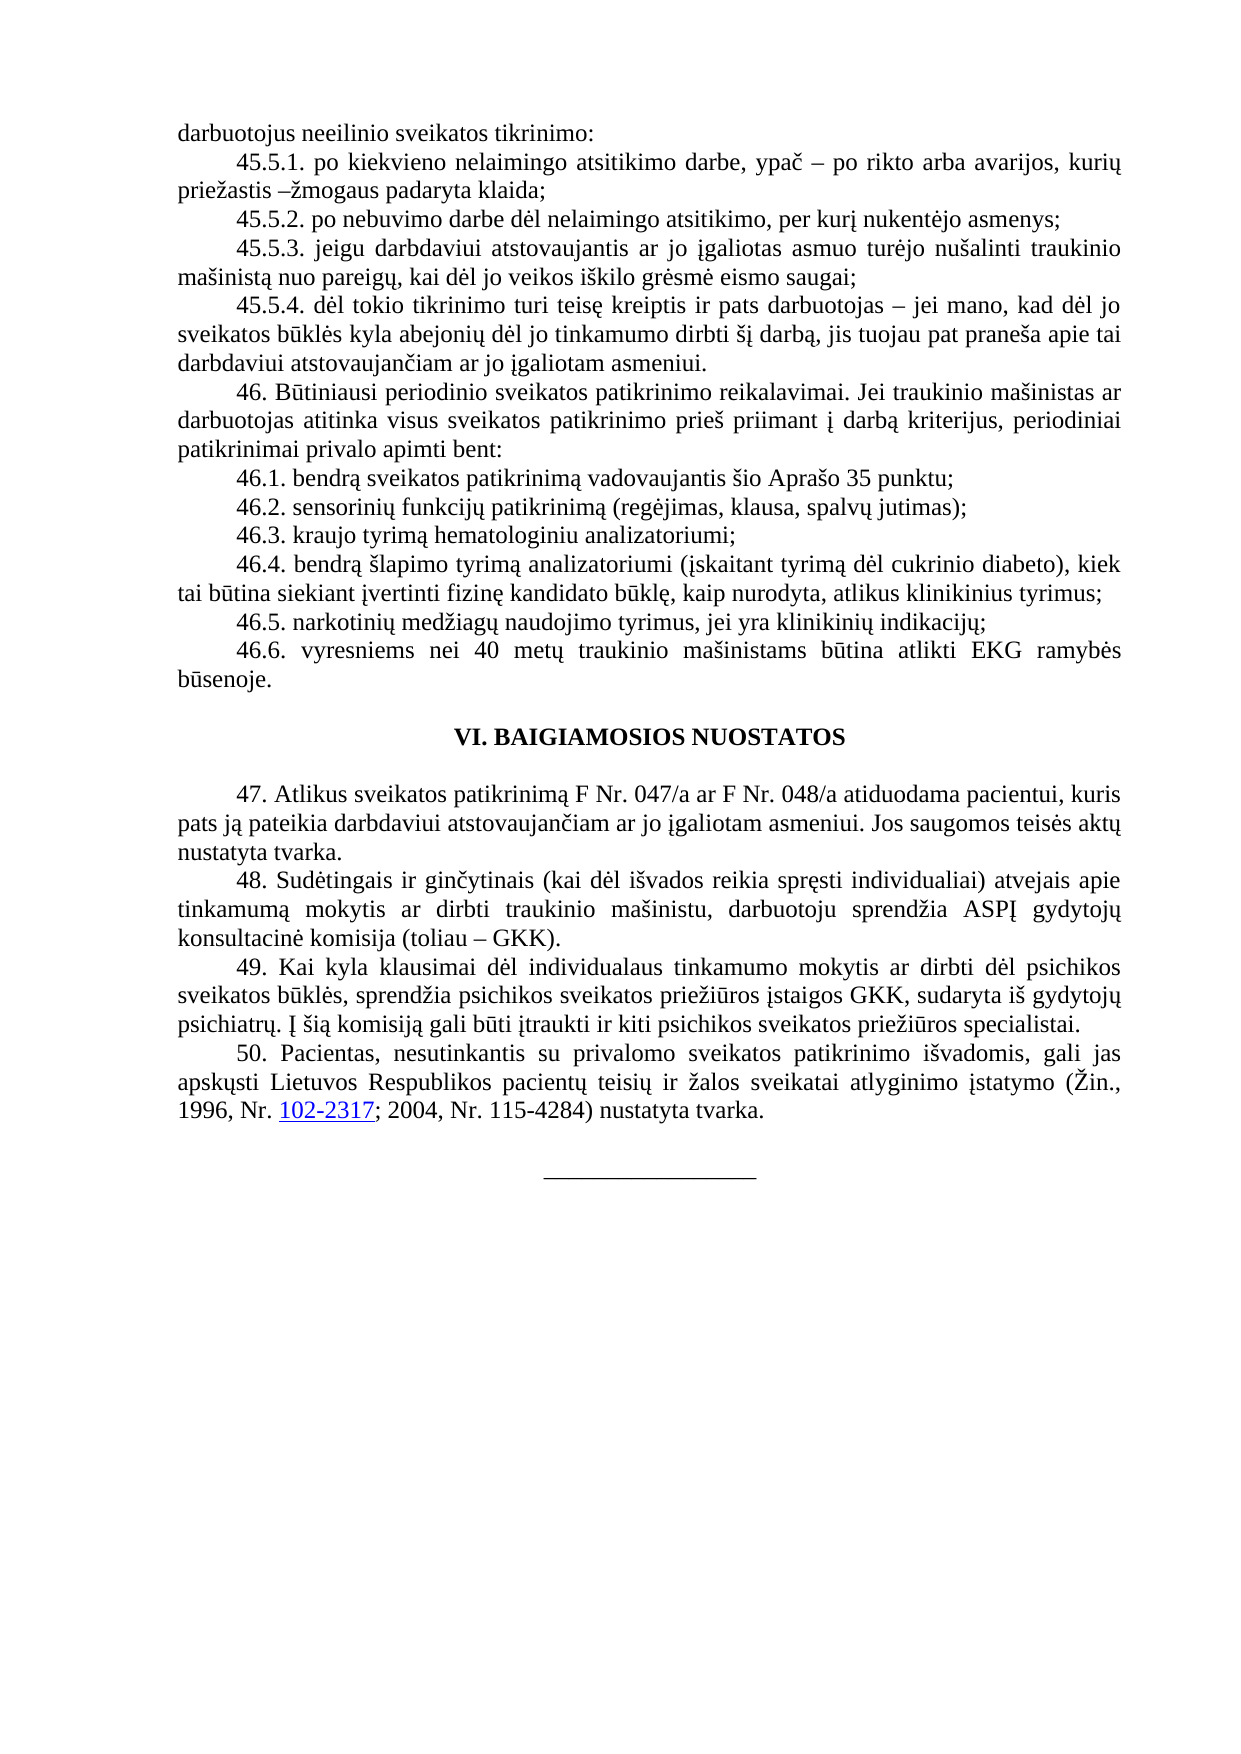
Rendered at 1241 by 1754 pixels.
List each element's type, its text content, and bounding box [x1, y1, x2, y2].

text _________________ [177, 1153, 1122, 1182]
text 46.2. sensorinių funkcijų patikrinimą (regėjimas, klausa, spalvų jutimas); [177, 492, 1122, 521]
text 45.5.4. dėl tokio tikrinimo turi teisę kreiptis ir pats darbuotojas – jei mano, kad dėl jo sveikatos būklės kyla abejonių dėl jo tinkamumo dirbti šį darbą, jis tuojau pat praneša apie tai darbdaviui atstovaujančiam ar jo įgaliotam asmeniui. [177, 291, 1122, 377]
text 46.5. narkotinių medžiagų naudojimo tyrimus, jei yra klinikinių indikacijų; [177, 607, 1122, 636]
text 45.5.2. po nebuvimo darbe dėl nelaimingo atsitikimo, per kurį nukentėjo asmenys; [177, 204, 1122, 233]
text 50. Pacientas, nesutinkantis su privalomo sveikatos patikrinimo išvadomis, gali jas apskųsti Lietuvos Respublikos pacientų teisių ir žalos sveikatai atlyginimo įstatymo (Žin., 1996, Nr. 102-2317; 2004, Nr. 115-4284) nustatyta tvarka. [177, 1038, 1122, 1124]
text darbuotojus neeilinio sveikatos tikrinimo: [177, 118, 1122, 147]
text 46. Būtiniausi periodinio sveikatos patikrinimo reikalavimai. Jei traukinio mašinistas ar darbuotojas atitinka visus sveikatos patikrinimo prieš priimant į darbą kriterijus, periodiniai patikrinimai privalo apimti bent: [177, 377, 1122, 463]
text 46.6. vyresniems nei 40 metų traukinio mašinistams būtina atlikti EKG ramybės būsenoje. [177, 636, 1122, 693]
text 46.3. kraujo tyrimą hematologiniu analizatoriumi; [177, 521, 1122, 549]
text VI. BAIGIAMOSIOS NUOSTATOS [177, 722, 1122, 751]
text 45.5.1. po kiekvieno nelaimingo atsitikimo darbe, ypač – po rikto arba avarijos, kurių priežastis –žmogaus padaryta klaida; [177, 147, 1122, 204]
text 47. Atlikus sveikatos patikrinimą F Nr. 047/a ar F Nr. 048/a atiduodama pacientui, kuris pats ją pateikia darbdaviui atstovaujančiam ar jo įgaliotam asmeniui. Jos saugomos teisės aktų nustatyta tvarka. [177, 779, 1122, 866]
text 48. Sudėtingais ir ginčytinais (kai dėl išvados reikia spręsti individualiai) atvejais apie tinkamumą mokytis ar dirbti traukinio mašinistu, darbuotoju sprendžia ASPĮ gydytojų konsultacinė komisija (toliau – GKK). [177, 866, 1122, 952]
text 46.4. bendrą šlapimo tyrimą analizatoriumi (įskaitant tyrimą dėl cukrinio diabeto), kiek tai būtina siekiant įvertinti fizinę kandidato būklę, kaip nurodyta, atlikus klinikinius tyrimus; [177, 549, 1122, 607]
text 45.5.3. jeigu darbdaviui atstovaujantis ar jo įgaliotas asmuo turėjo nušalinti traukinio mašinistą nuo pareigų, kai dėl jo veikos iškilo grėsmė eismo saugai; [177, 233, 1122, 291]
text 46.1. bendrą sveikatos patikrinimą vadovaujantis šio Aprašo 35 punktu; [177, 463, 1122, 492]
text 49. Kai kyla klausimai dėl individualaus tinkamumo mokytis ar dirbti dėl psichikos sveikatos būklės, sprendžia psichikos sveikatos priežiūros įstaigos GKK, sudaryta iš gydytojų psichiatrų. Į šią komisiją gali būti įtraukti ir kiti psichikos sveikatos priežiūros specialistai. [177, 952, 1122, 1038]
